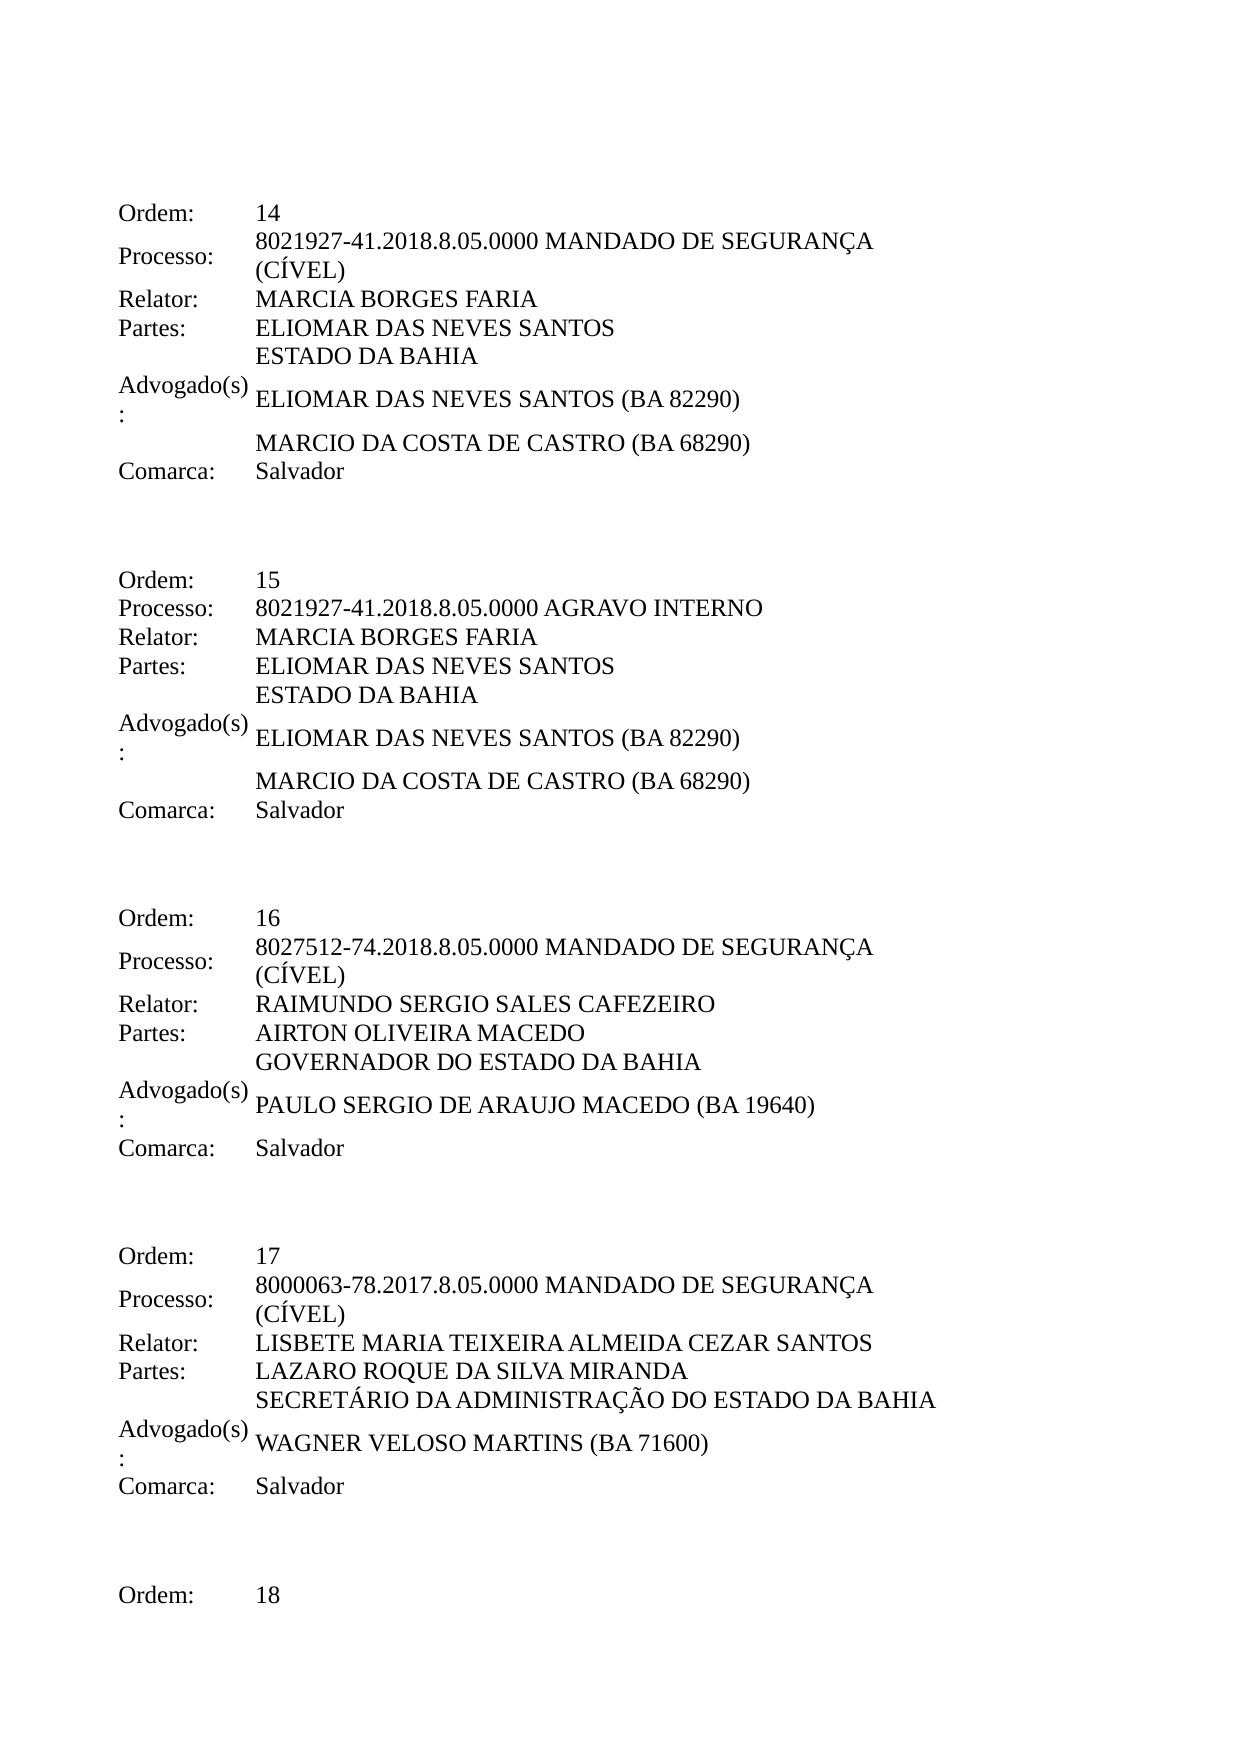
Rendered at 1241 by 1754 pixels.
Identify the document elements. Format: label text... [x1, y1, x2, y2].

table_header 16 [255, 903, 969, 932]
table_cell Relator: [118, 622, 255, 651]
table_cell ELIOMAR DAS NEVES SANTOS [255, 651, 766, 680]
table_cell [118, 428, 255, 456]
table_cell [118, 1047, 255, 1076]
table_cell Advogado(s): [118, 1414, 255, 1471]
table_cell Processo: [118, 226, 255, 284]
table_cell ESTADO DA BAHIA [255, 680, 766, 708]
table_cell Comarca: [118, 1471, 255, 1500]
table_header Ordem: [118, 565, 255, 593]
table_cell 8021927-41.2018.8.05.0000 MANDADO DE SEGURANÇA (CÍVEL) [255, 226, 969, 284]
table_cell ELIOMAR DAS NEVES SANTOS (BA 82290) [255, 709, 766, 766]
table_header 15 [255, 565, 766, 593]
table_cell Comarca: [118, 795, 255, 823]
table_cell MARCIO DA COSTA DE CASTRO (BA 68290) [255, 428, 969, 456]
table_cell Processo: [118, 1270, 255, 1328]
table_cell WAGNER VELOSO MARTINS (BA 71600) [255, 1414, 969, 1471]
table_cell Comarca: [118, 1133, 255, 1162]
table_cell [118, 766, 255, 795]
table_header 14 [255, 198, 969, 226]
table_cell LAZARO ROQUE DA SILVA MIRANDA [255, 1356, 969, 1385]
table_cell Partes: [118, 1356, 255, 1385]
table_cell Processo: [118, 932, 255, 989]
table_cell ELIOMAR DAS NEVES SANTOS (BA 82290) [255, 370, 969, 428]
table_cell MARCIA BORGES FARIA [255, 284, 969, 313]
table_cell Processo: [118, 594, 255, 622]
table_cell Partes: [118, 651, 255, 680]
table_header 17 [255, 1241, 969, 1270]
table_cell Advogado(s): [118, 370, 255, 428]
table_header Ordem: [118, 903, 255, 932]
table_cell Relator: [118, 989, 255, 1018]
table_cell 8027512-74.2018.8.05.0000 MANDADO DE SEGURANÇA (CÍVEL) [255, 932, 969, 989]
table_cell Advogado(s): [118, 709, 255, 766]
table_cell Partes: [118, 1018, 255, 1047]
table_cell Salvador [255, 1471, 969, 1500]
table_cell Salvador [255, 795, 766, 823]
table_cell Salvador [255, 1133, 969, 1162]
table_cell Salvador [255, 456, 969, 485]
table_cell ELIOMAR DAS NEVES SANTOS [255, 313, 969, 341]
table_cell AIRTON OLIVEIRA MACEDO [255, 1018, 969, 1047]
table_cell LISBETE MARIA TEIXEIRA ALMEIDA CEZAR SANTOS [255, 1328, 969, 1356]
table_cell Relator: [118, 284, 255, 313]
table_header Ordem: [118, 198, 255, 226]
table_cell GOVERNADOR DO ESTADO DA BAHIA [255, 1047, 969, 1076]
table_cell Relator: [118, 1328, 255, 1356]
table_cell SECRETÁRIO DA ADMINISTRAÇÃO DO ESTADO DA BAHIA [255, 1385, 969, 1414]
table_cell [118, 1385, 255, 1414]
table_cell Advogado(s): [118, 1076, 255, 1133]
table_cell MARCIA BORGES FARIA [255, 622, 766, 651]
table_cell [118, 680, 255, 708]
table_cell PAULO SERGIO DE ARAUJO MACEDO (BA 19640) [255, 1076, 969, 1133]
table_cell RAIMUNDO SERGIO SALES CAFEZEIRO [255, 989, 969, 1018]
table_cell ESTADO DA BAHIA [255, 341, 969, 370]
table_header Ordem: [118, 1241, 255, 1270]
table_cell Partes: [118, 313, 255, 341]
table_cell 8000063-78.2017.8.05.0000 MANDADO DE SEGURANÇA (CÍVEL) [255, 1270, 969, 1328]
table_header 18 [255, 1580, 969, 1608]
table_cell MARCIO DA COSTA DE CASTRO (BA 68290) [255, 766, 766, 795]
table_cell [118, 341, 255, 370]
table_cell 8021927-41.2018.8.05.0000 AGRAVO INTERNO [255, 594, 766, 622]
table_cell Comarca: [118, 456, 255, 485]
table_header Ordem: [118, 1580, 255, 1608]
